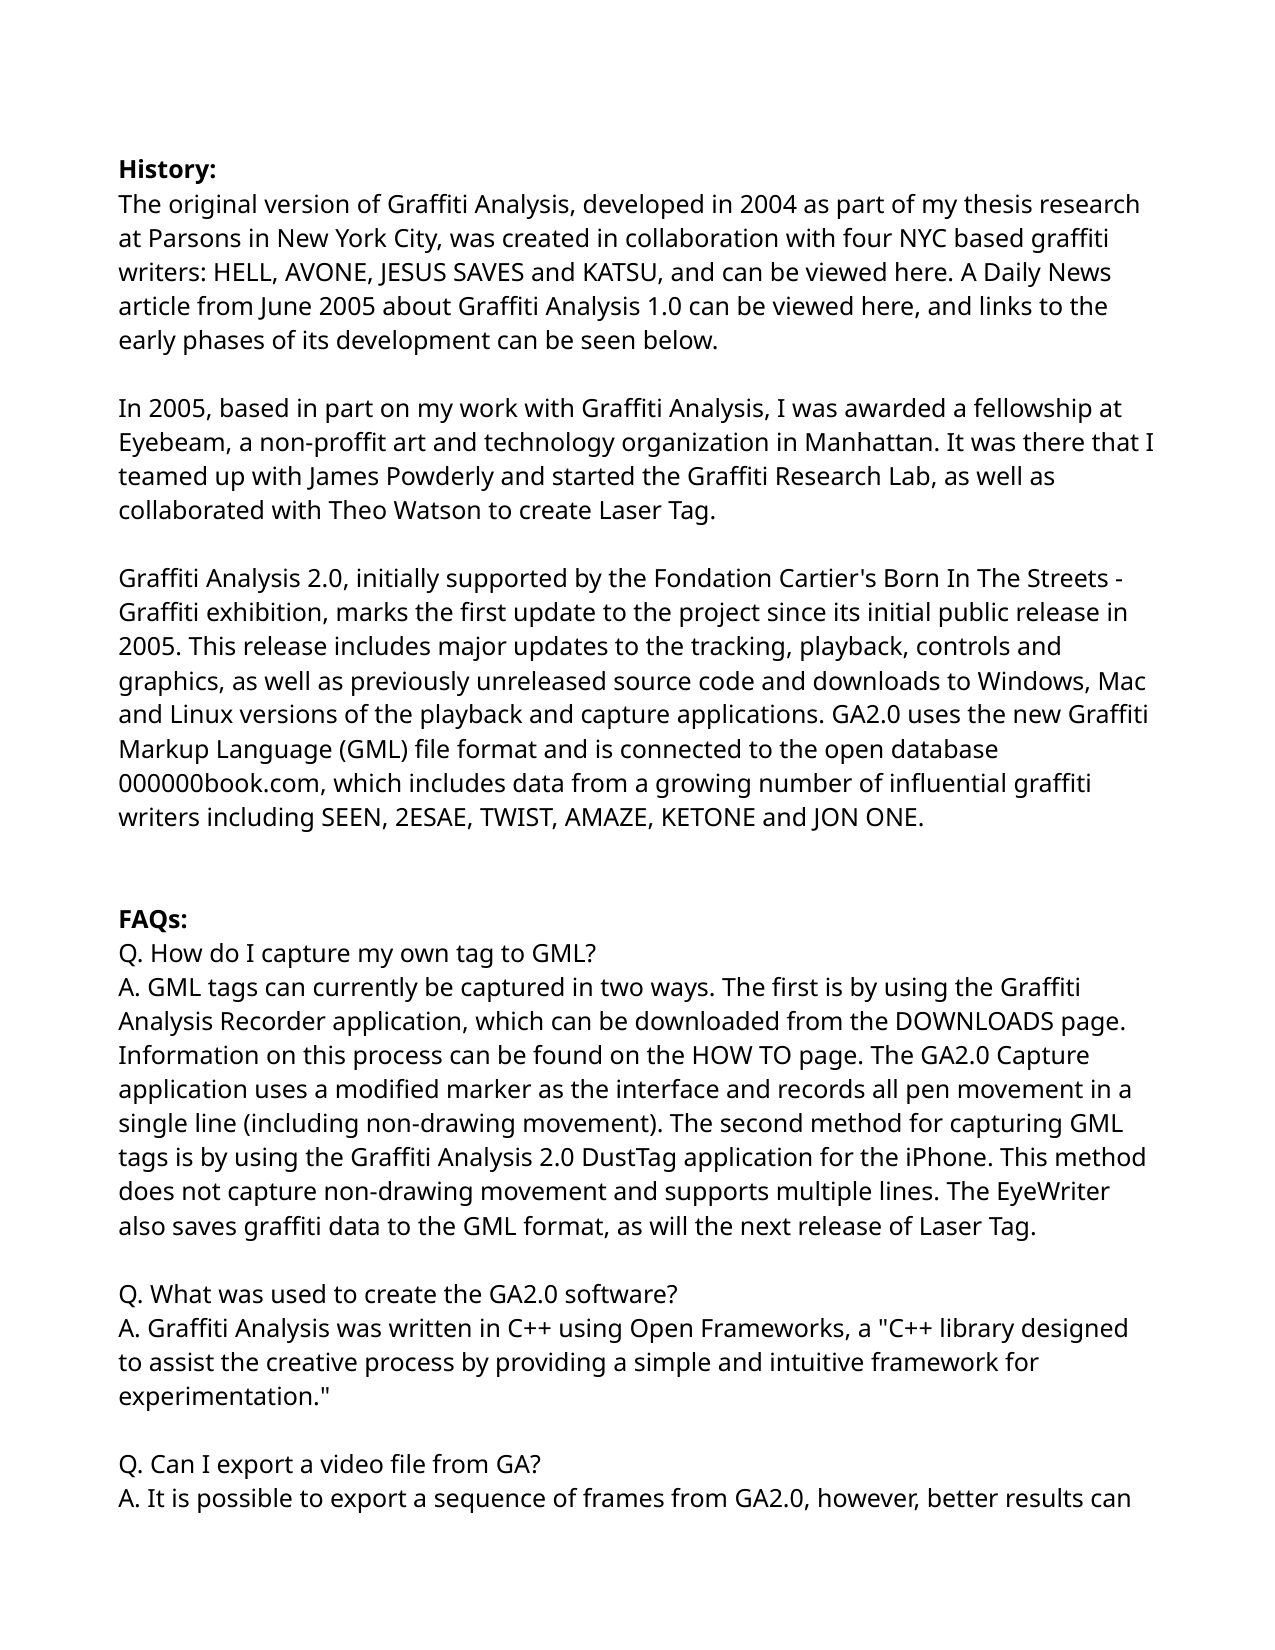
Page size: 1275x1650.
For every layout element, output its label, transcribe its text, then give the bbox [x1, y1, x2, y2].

text FAQs: [118, 902, 1157, 936]
text Q. How do I capture my own tag to GML? [118, 936, 1157, 970]
text Q. What was used to create the GA2.0 software? [118, 1276, 1157, 1310]
text History: [118, 152, 1157, 186]
text The original version of Graffiti Analysis, developed in 2004 as part of my thesis research at Parsons in New York City, was created in collaboration with four NYC based graffiti writers: HELL, AVONE, JESUS SAVES and KATSU, and can be viewed here. A Daily News article from June 2005 about Graffiti Analysis 1.0 can be viewed here, and links to the early phases of its development can be seen below. [118, 186, 1157, 357]
text In 2005, based in part on my work with Graffiti Analysis, I was awarded a fellowship at Eyebeam, a non-proffit art and technology organization in Manhattan. It was there that I teamed up with James Powderly and started the Graffiti Research Lab, as well as collaborated with Theo Watson to create Laser Tag. [118, 391, 1157, 527]
text A. It is possible to export a sequence of frames from GA2.0, however, better results can [118, 1481, 1157, 1515]
text A. Graffiti Analysis was written in C++ using Open Frameworks, a "C++ library designed to assist the creative process by providing a simple and intuitive framework for experimentation." [118, 1310, 1157, 1412]
text Q. Can I export a video file from GA? [118, 1447, 1157, 1481]
text Graffiti Analysis 2.0, initially supported by the Fondation Cartier's Born In The Streets - Graffiti exhibition, marks the first update to the project since its initial public release in 2005. This release includes major updates to the tracking, playback, controls and graphics, as well as previously unreleased source code and downloads to Windows, Mac and Linux versions of the playback and capture applications. GA2.0 uses the new Graffiti Markup Language (GML) file format and is connected to the open database 000000book.com, which includes data from a growing number of influential graffiti writers including SEEN, 2ESAE, TWIST, AMAZE, KETONE and JON ONE. [118, 561, 1157, 833]
text A. GML tags can currently be captured in two ways. The first is by using the Graffiti Analysis Recorder application, which can be downloaded from the DOWNLOADS page. Information on this process can be found on the HOW TO page. The GA2.0 Capture application uses a modified marker as the interface and records all pen movement in a single line (including non-drawing movement). The second method for capturing GML tags is by using the Graffiti Analysis 2.0 DustTag application for the iPhone. This method does not capture non-drawing movement and supports multiple lines. The EyeWriter also saves graffiti data to the GML format, as will the next release of Laser Tag. [118, 970, 1157, 1242]
